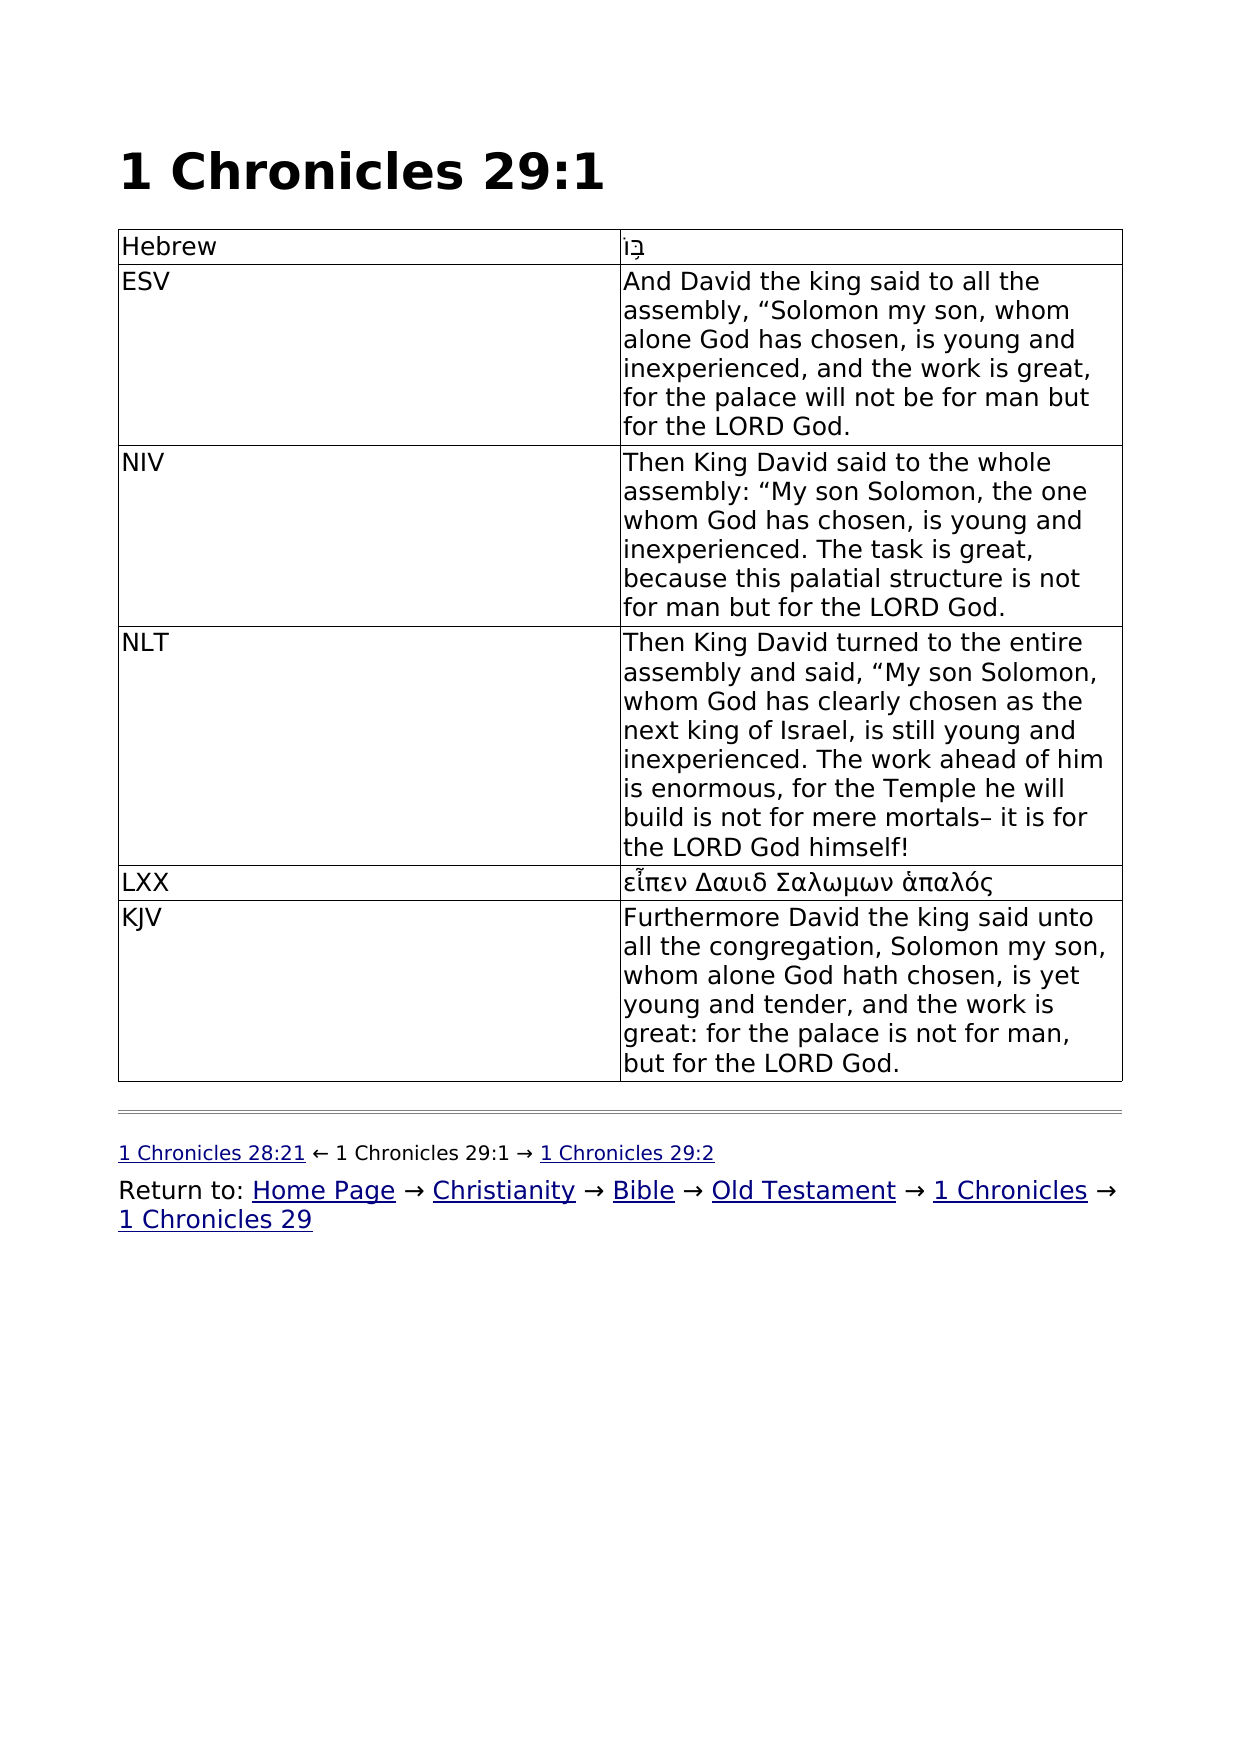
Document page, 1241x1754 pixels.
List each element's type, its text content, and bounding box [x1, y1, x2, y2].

table_header בּ֥וֹ [621, 230, 1122, 264]
table_cell NIV [119, 446, 620, 626]
table_cell And David the king said to all the assembly, “Solomon my son, whom alone God has chosen, is young and inexperienced, and the work is great, for the palace will not be for man but for the LORD God. [621, 265, 1122, 445]
table_cell Then King David said to the whole assembly: “My son Solomon, the one whom God has chosen, is young and inexperienced. The task is great, because this palatial structure is not for man but for the LORD God. [621, 446, 1122, 626]
table_cell εἶπεν Δαυιδ Σαλωμων ἁπαλός [621, 866, 1122, 900]
table_header Hebrew [119, 230, 620, 264]
table_cell ESV [119, 265, 620, 445]
table_cell NLT [119, 627, 620, 865]
table_cell LXX [119, 866, 620, 900]
table_cell Furthermore David the king said unto all the congregation, Solomon my son, whom alone God hath chosen, is yet young and tender, and the work is great: for the palace is not for man, but for the LORD God. [621, 901, 1122, 1081]
text 1 Chronicles 28:21 ← 1 Chronicles 29:1 → 1 Chronicles 29:2 [118, 1142, 1122, 1176]
text Return to: Home Page → Christianity → Bible → Old Testament → 1 Chronicles → 1 Chronicles 29 [118, 1176, 1122, 1234]
table_cell KJV [119, 901, 620, 1081]
subtitle 1 Chronicles 29:1 [118, 143, 1122, 201]
table_cell Then King David turned to the entire assembly and said, “My son Solomon, whom God has clearly chosen as the next king of Israel, is still young and inexperienced. The work ahead of him is enormous, for the Temple he will build is not for mere mortals– it is for the LORD God himself! [621, 627, 1122, 865]
